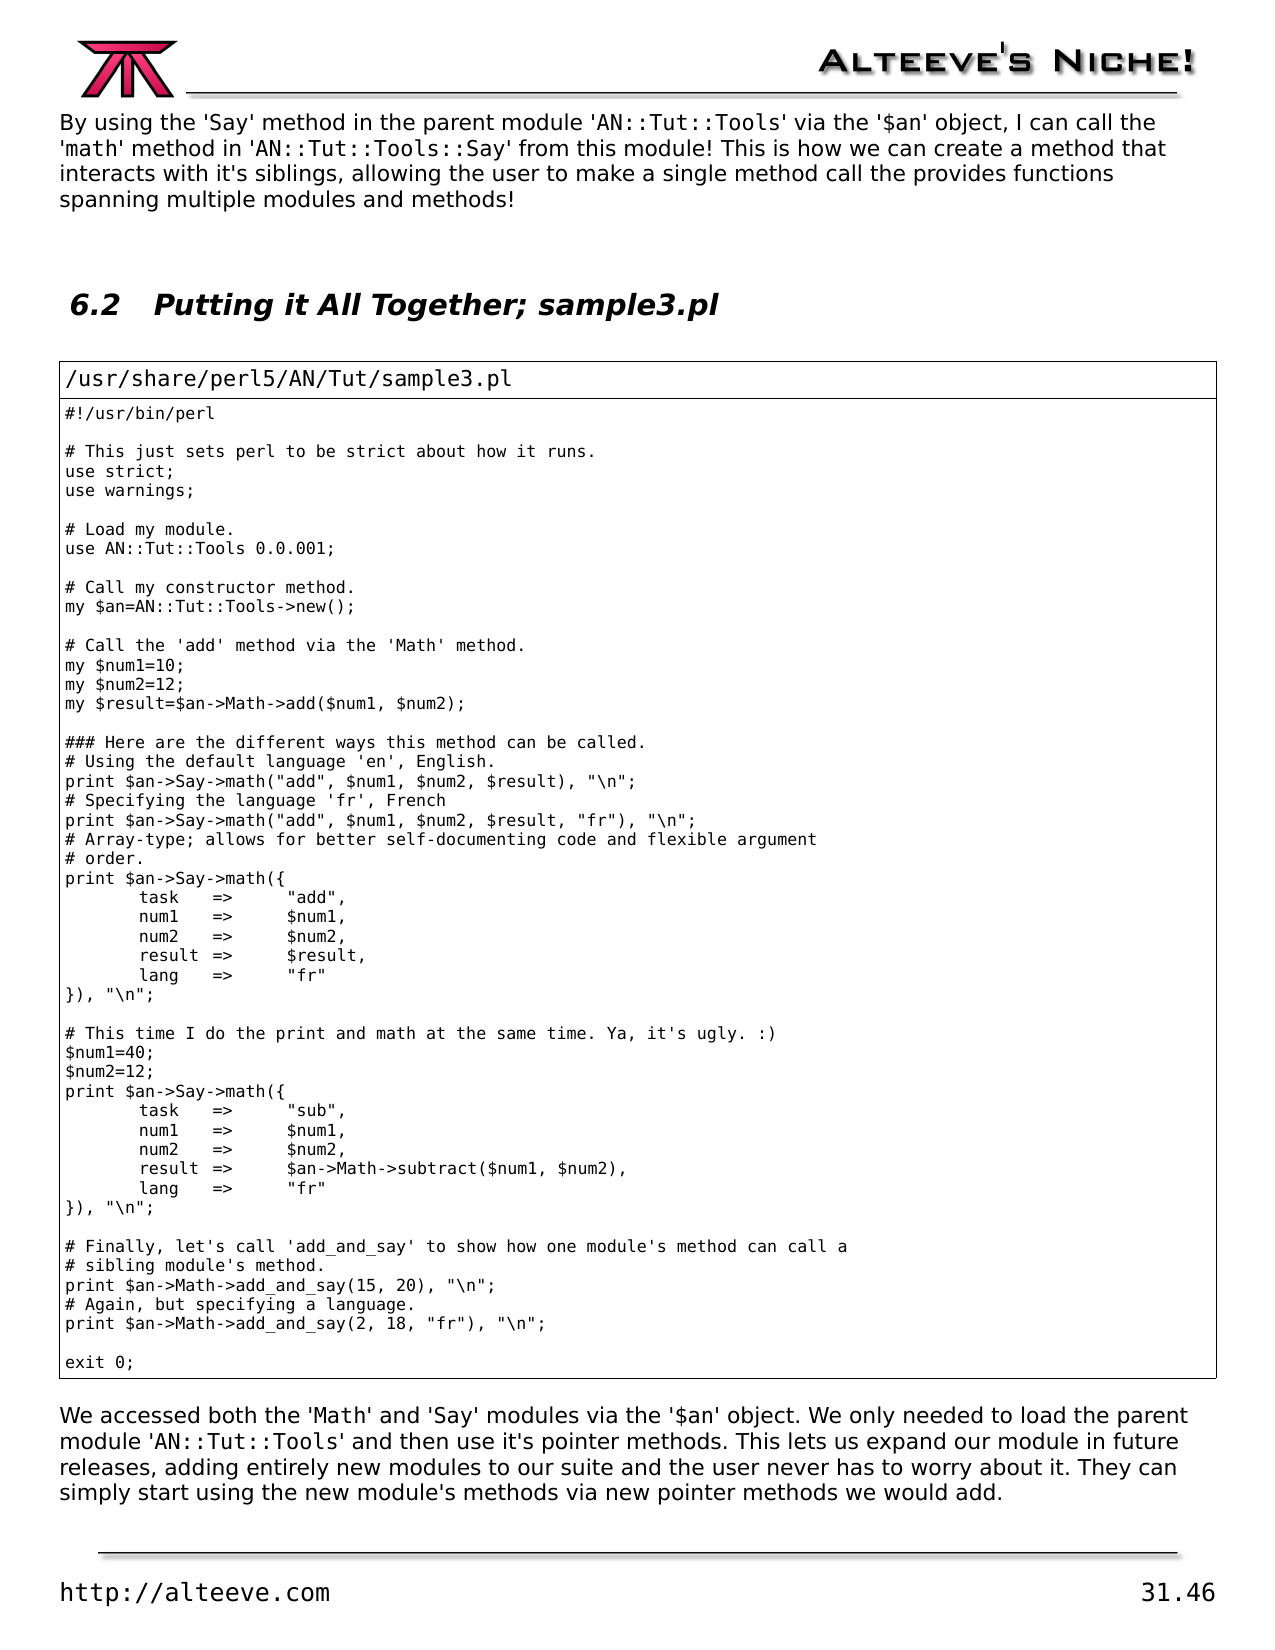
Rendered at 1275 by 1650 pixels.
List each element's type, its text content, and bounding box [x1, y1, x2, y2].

text We accessed both the 'Math' and 'Say' modules via the '$an' object. We only needed to load the parent module 'AN::Tut::Tools' and then use it's pointer methods. This lets us expand our module in future releases, adding entirely new modules to our suite and the user never has to worry about it. They can simply start using the new module's methods via new pointer methods we would add. [59, 1404, 1216, 1506]
subtitle Putting it All Together; sample3.pl [59, 289, 1216, 323]
text By using the 'Say' method in the parent module 'AN::Tut::Tools' via the '$an' object, I can call the 'math' method in 'AN::Tut::Tools::Say' from this module! This is how we can create a method that interacts with it's siblings, allowing the user to make a single method call the provides functions spanning multiple modules and methods! [59, 111, 1216, 213]
picture [76, 39, 1199, 99]
table_cell #!/usr/bin/perl # This just sets perl to be strict about how it runs. use strict; use warnings; # Load my module. use AN::Tut::Tools 0.0.001; # Call my constructor method. my $an=AN::Tut::Tools->new(); # Call the 'add' method via the 'Math' method. my $num1=10; my $num2=12; my $result=$an->Math->add($num1, $num2); ### Here are the different ways this method can be called. # Using the default language 'en', English. print $an->Say->math("add", $num1, $num2, $result), "\n"; # Specifying the language 'fr', French print $an->Say->math("add", $num1, $num2, $result, "fr"), "\n"; # Array-type; allows for better self-documenting code and flexible argument # order. print $an->Say->math({ task => "add", num1 => $num1, num2 => $num2, result => $result, lang => "fr" }), "\n"; # This time I do the print and math at the same time. Ya, it's ugly. :) $num1=40; $num2=12; print $an->Say->math({ task => "sub", num1 => $num1, num2 => $num2, result => $an->Math->subtract($num1, $num2), lang => "fr" }), "\n"; # Finally, let's call 'add_and_say' to show how one module's method can call a # sibling module's method. print $an->Math->add_and_say(15, 20), "\n"; # Again, but specifying a language. print $an->Math->add_and_say(2, 18, "fr"), "\n"; exit 0; [60, 399, 1216, 1378]
picture [76, 1545, 1199, 1589]
table_header /usr/share/perl5/AN/Tut/sample3.pl [60, 362, 1216, 398]
